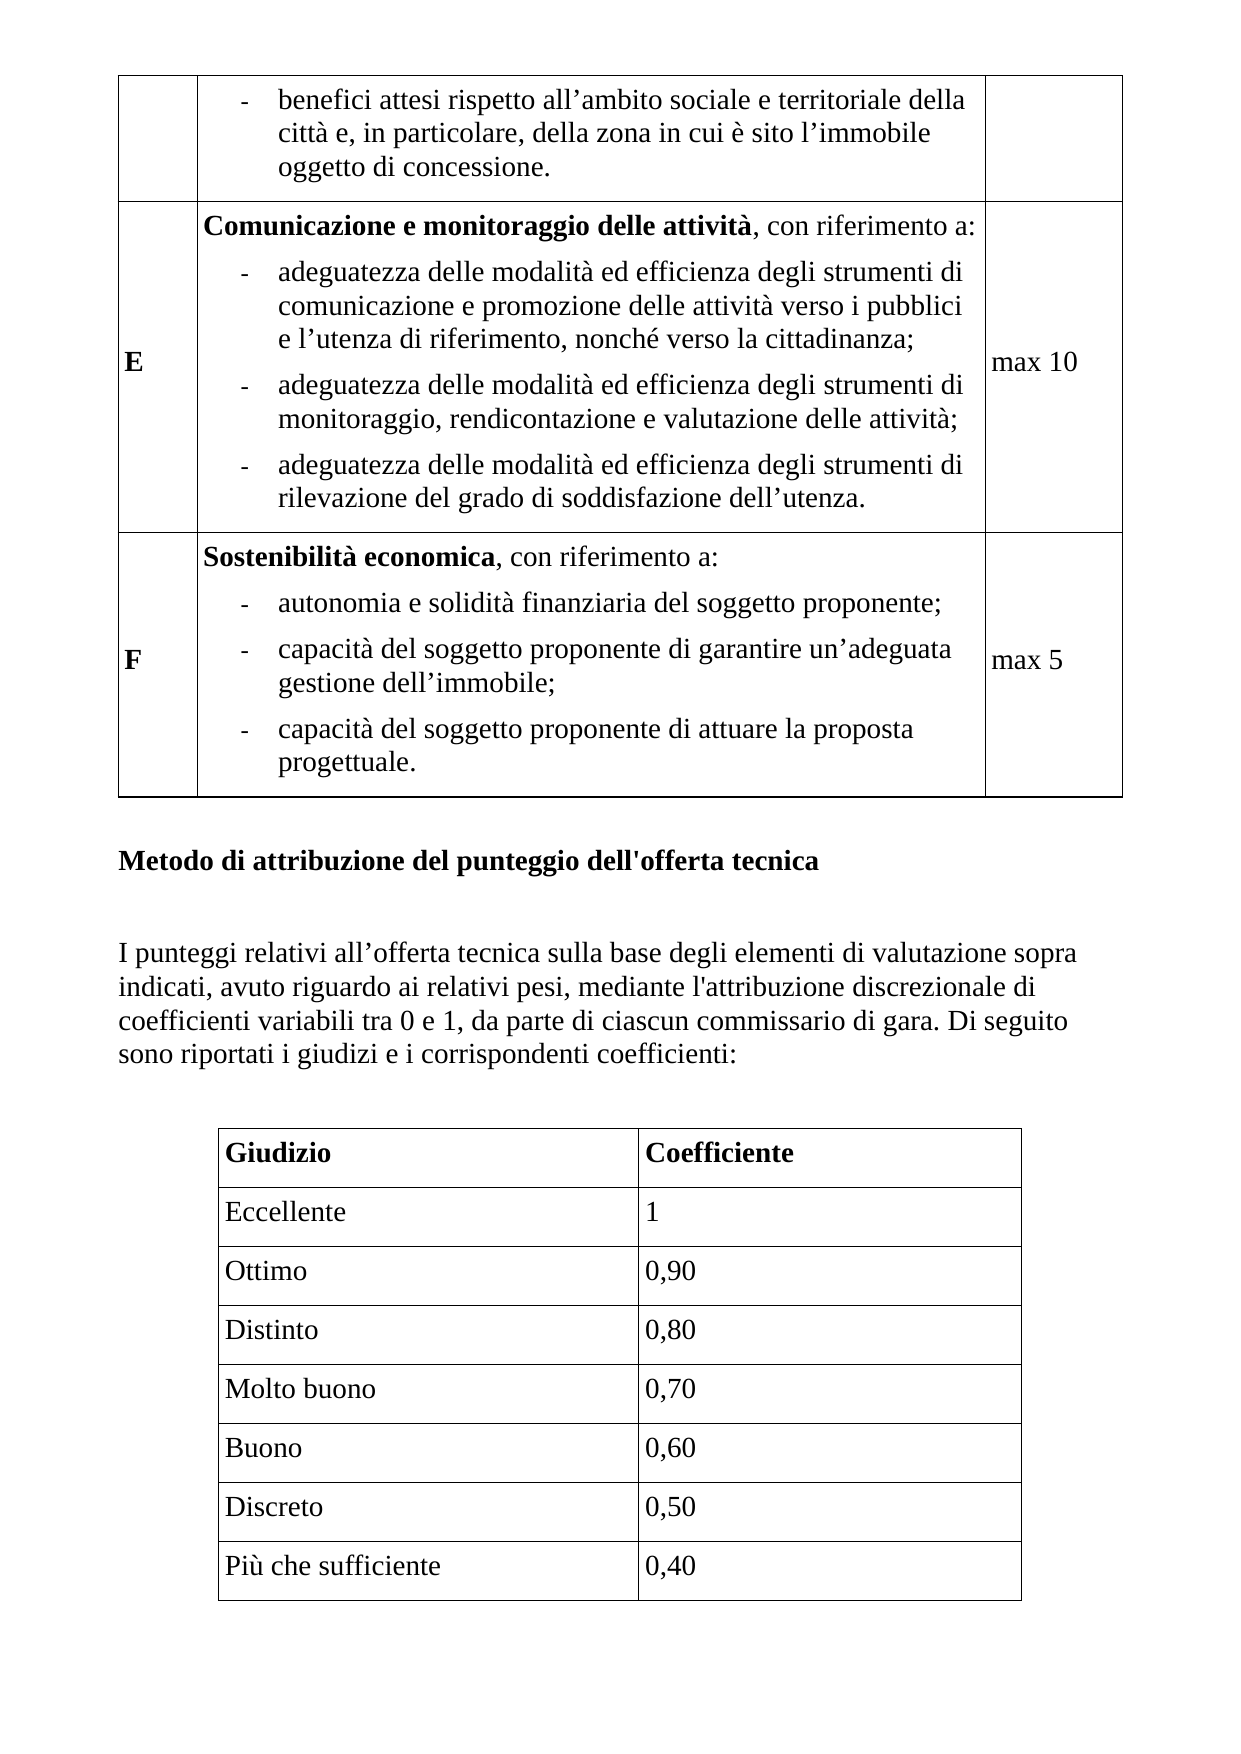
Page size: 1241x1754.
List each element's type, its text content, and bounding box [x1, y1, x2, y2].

table_cell Molto buono [219, 1365, 638, 1423]
table_cell 0,90 [639, 1247, 1021, 1305]
table_cell benefici attesi rispetto all’ambito sociale e territoriale della città e, in particolare, della zona in cui è sito l’immobile oggetto di concessione. [198, 76, 985, 201]
table_cell Più che sufficiente [219, 1542, 638, 1600]
table_cell 0,80 [639, 1306, 1021, 1364]
text I punteggi relativi all’offerta tecnica sulla base degli elementi di valutazione sopra indicati, avuto riguardo ai relativi pesi, mediante l'attribuzione discrezionale di coefficienti variabili tra 0 e 1, da parte di ciascun commissario di gara. Di seguito sono riportati i giudizi e i corrispondenti coefficienti: [118, 936, 1122, 1070]
table_cell F [119, 533, 197, 796]
table_header Giudizio [219, 1129, 638, 1187]
table_cell 0,50 [639, 1483, 1021, 1541]
table_cell 0,60 [639, 1424, 1021, 1482]
table_cell max 5 [986, 533, 1122, 796]
table_cell Comunicazione e monitoraggio delle attività, con riferimento a: adeguatezza delle modalità ed efficienza degli strumenti di comunicazione e promozione delle attività verso i pubblici e l’utenza di riferimento, nonché verso la cittadinanza; adeguatezza delle modalità ed efficienza degli strumenti di monitoraggio, rendicontazione e valutazione delle attività; adeguatezza delle modalità ed efficienza degli strumenti di rilevazione del grado di soddisfazione dell’utenza. [198, 202, 985, 532]
table_cell Distinto [219, 1306, 638, 1364]
table_cell max 10 [986, 202, 1122, 532]
table_header Coefficiente [639, 1129, 1021, 1187]
table_cell [119, 76, 197, 201]
table_cell 0,40 [639, 1542, 1021, 1600]
table_cell 0,70 [639, 1365, 1021, 1423]
table_cell 1 [639, 1188, 1021, 1246]
table_cell Ottimo [219, 1247, 638, 1305]
table_cell Discreto [219, 1483, 638, 1541]
table_cell Buono [219, 1424, 638, 1482]
table_cell Sostenibilità economica, con riferimento a: autonomia e solidità finanziaria del soggetto proponente; capacità del soggetto proponente di garantire un’adeguata gestione dell’immobile; capacità del soggetto proponente di attuare la proposta progettuale. [198, 533, 985, 796]
text Metodo di attribuzione del punteggio dell'offerta tecnica [118, 843, 1122, 877]
table_cell Eccellente [219, 1188, 638, 1246]
table_cell E [119, 202, 197, 532]
table_cell [986, 76, 1122, 201]
